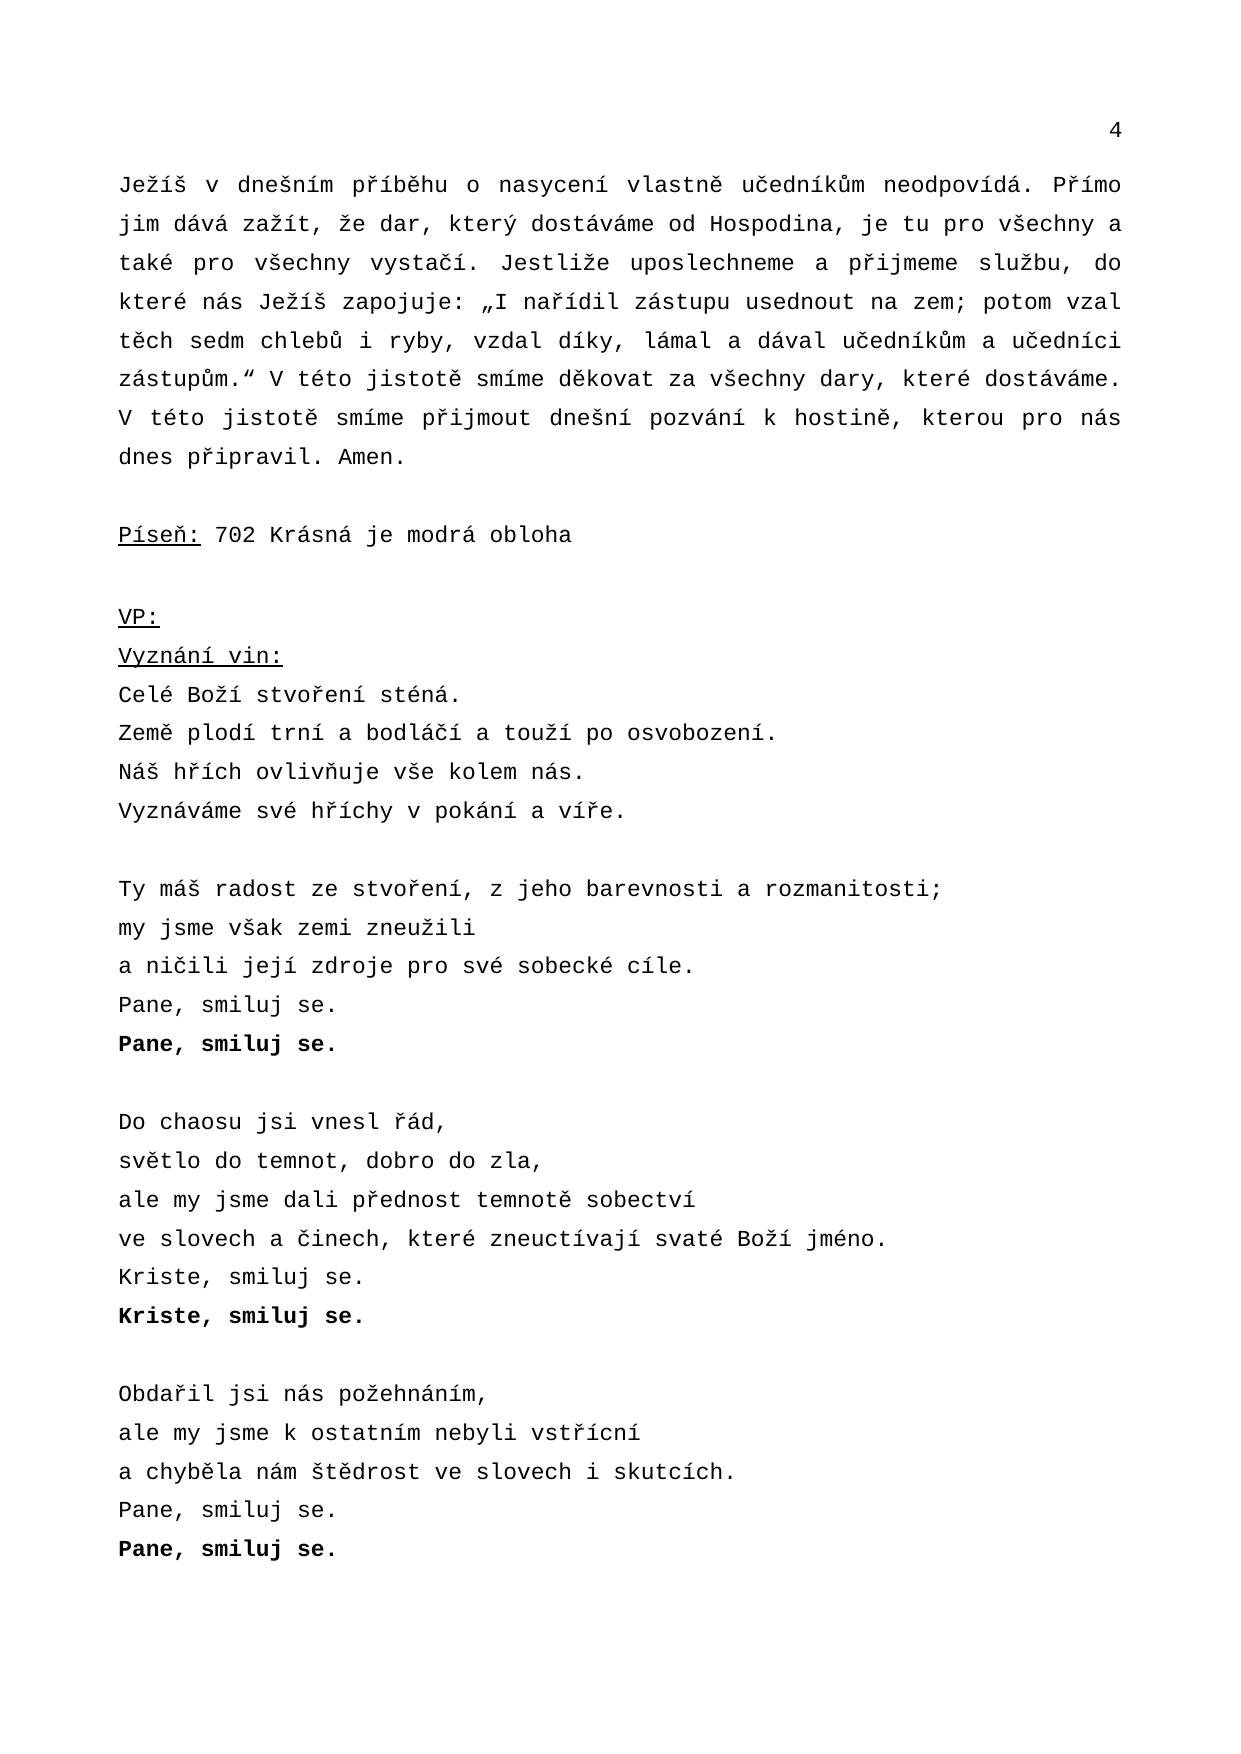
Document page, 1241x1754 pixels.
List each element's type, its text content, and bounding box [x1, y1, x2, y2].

text Pane, smiluj se. [118, 1499, 1122, 1525]
text Celé Boží stvoření sténá. [118, 683, 1122, 709]
text Obdařil jsi nás požehnáním, [118, 1382, 1122, 1408]
text světlo do temnot, dobro do zla, [118, 1149, 1122, 1175]
text Píseň: 702 Krásná je modrá obloha [118, 523, 1122, 549]
text Vyznáváme své hříchy v pokání a víře. [118, 799, 1122, 825]
text Ježíš v dnešním příběhu o nasycení vlastně učedníkům neodpovídá. Přímo jim dává zažít, že dar, který dostáváme od Hospodina, je tu pro všechny a také pro všechny vystačí. Jestliže uposlechneme a přijmeme službu, do které nás Ježíš zapojuje: „I nařídil zástupu usednout na zem; potom vzal těch sedm chlebů i ryby, vzdal díky, lámal a dával učedníkům a učedníci zástupům.“ V této jistotě smíme děkovat za všechny dary, které dostáváme. V této jistotě smíme přijmout dnešní pozvání k hostině, kterou pro nás dnes připravil. Amen. [118, 173, 1122, 471]
text ve slovech a činech, které zneuctívají svaté Boží jméno. [118, 1227, 1122, 1253]
text VP: [118, 605, 1122, 631]
text Země plodí trní a bodláčí a touží po osvobození. [118, 722, 1122, 748]
text Náš hřích ovlivňuje vše kolem nás. [118, 761, 1122, 787]
text Pane, smiluj se. [118, 1033, 1122, 1058]
text a chyběla nám štědrost ve slovech i skutcích. [118, 1460, 1122, 1486]
text Vyznání vin: [118, 644, 1122, 670]
text ale my jsme dali přednost temnotě sobectví [118, 1188, 1122, 1214]
text a ničili její zdroje pro své sobecké cíle. [118, 955, 1122, 981]
text Ty máš radost ze stvoření, z jeho barevnosti a rozmanitosti; [118, 877, 1122, 903]
text Kriste, smiluj se. [118, 1266, 1122, 1292]
text ale my jsme k ostatním nebyli vstřícní [118, 1421, 1122, 1447]
text my jsme však zemi zneužili [118, 916, 1122, 942]
text Pane, smiluj se. [118, 1538, 1122, 1564]
text Kriste, smiluj se. [118, 1304, 1122, 1331]
text Do chaosu jsi vnesl řád, [118, 1110, 1122, 1136]
text Pane, smiluj se. [118, 994, 1122, 1020]
